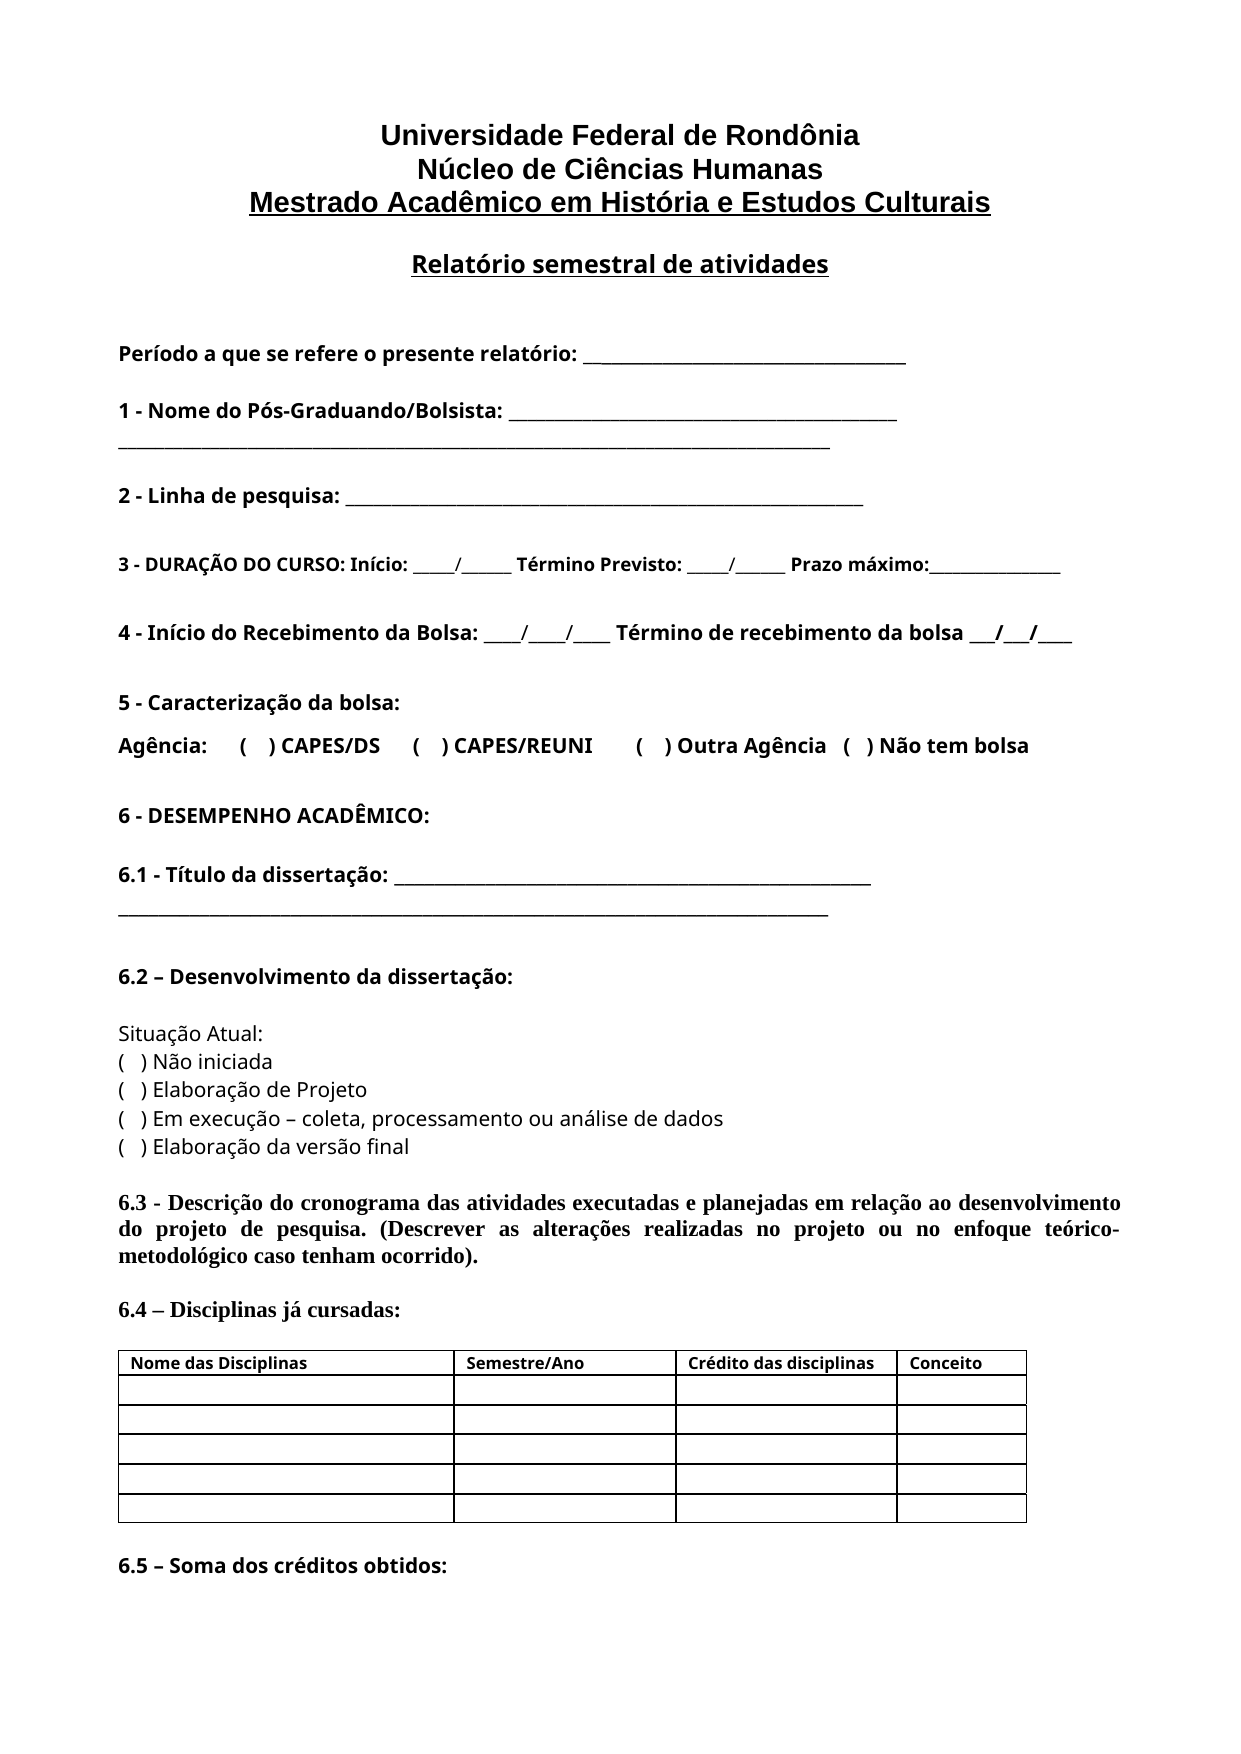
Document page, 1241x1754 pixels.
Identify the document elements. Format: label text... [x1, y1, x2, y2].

text ( ) Não iniciada [118, 1047, 1122, 1076]
table_cell [898, 1495, 1026, 1522]
table_cell [119, 1465, 453, 1493]
text 1 - Nome do Pós-Graduando/Bolsista: __________________________________________ [118, 396, 1122, 424]
table_cell [455, 1495, 675, 1522]
table_cell [898, 1406, 1026, 1433]
table_header Crédito das disciplinas [677, 1351, 896, 1374]
table_cell [119, 1376, 453, 1404]
text 6.4 – Disciplinas já cursadas: [118, 1296, 1122, 1322]
text Relatório semestral de atividades [118, 247, 1122, 281]
table_cell [119, 1406, 453, 1433]
table_header Nome das Disciplinas [119, 1351, 453, 1374]
table_cell [677, 1435, 896, 1463]
text 6.2 – Desenvolvimento da dissertação: [118, 962, 1122, 991]
table_cell [898, 1465, 1026, 1493]
table_cell [677, 1465, 896, 1493]
table_header Semestre/Ano [455, 1351, 675, 1374]
text 5 - Caracterização da bolsa: [118, 688, 1122, 717]
text 6.1 - Título da dissertação: _______________________________________________ [118, 858, 1122, 889]
text ( ) Elaboração da versão final [118, 1132, 1122, 1161]
table_cell [455, 1465, 675, 1493]
text 4 - Início do Recebimento da Bolsa: ____/____/____ Término de recebimento da bolsa ___/___/____ [118, 618, 1122, 646]
text ( ) Elaboração de Projeto [118, 1076, 1122, 1104]
table_cell [677, 1376, 896, 1404]
text ( ) Em execução – coleta, processamento ou análise de dados [118, 1104, 1122, 1132]
table_cell [455, 1435, 675, 1463]
text Situação Atual: [118, 1019, 1122, 1047]
text 6.5 – Soma dos créditos obtidos: [118, 1551, 1122, 1580]
text Mestrado Acadêmico em História e Estudos Culturais [118, 185, 1122, 219]
table_cell [898, 1435, 1026, 1463]
table_header Conceito [898, 1351, 1026, 1374]
text 3 - DURAÇÃO DO CURSO: Início: _____/______ Término Previsto: _____/______ Prazo máximo:_________________ [118, 551, 1122, 577]
table_cell [898, 1376, 1026, 1404]
table_cell [455, 1406, 675, 1433]
table_cell [677, 1495, 896, 1522]
text 6.3 - Descrição do cronograma das atividades executadas e planejadas em relação ao desenvolvimento do projeto de pesquisa. (Descrever as alterações realizadas no projeto ou no enfoque teórico-metodológico caso tenham ocorrido). [118, 1189, 1122, 1268]
text 2 - Linha de pesquisa: ________________________________________________________ [118, 481, 1122, 509]
table_cell [455, 1376, 675, 1404]
text 6 - DESEMPENHO ACADÊMICO: [118, 801, 1122, 830]
table_cell [119, 1495, 453, 1522]
text Núcleo de Ciências Humanas [118, 152, 1122, 185]
text Período a que se refere o presente relatório: ________________________________ [118, 337, 1122, 368]
text Agência: ( ) CAPES/DS ( ) CAPES/REUNI ( ) Outra Agência ( ) Não tem bolsa [118, 731, 1122, 759]
text ______________________________________________________________________ [118, 889, 1122, 920]
table_cell [677, 1406, 896, 1433]
table_cell [119, 1435, 453, 1463]
text Universidade Federal de Rondônia [118, 118, 1122, 152]
text _____________________________________________________________________________ [118, 424, 1122, 453]
